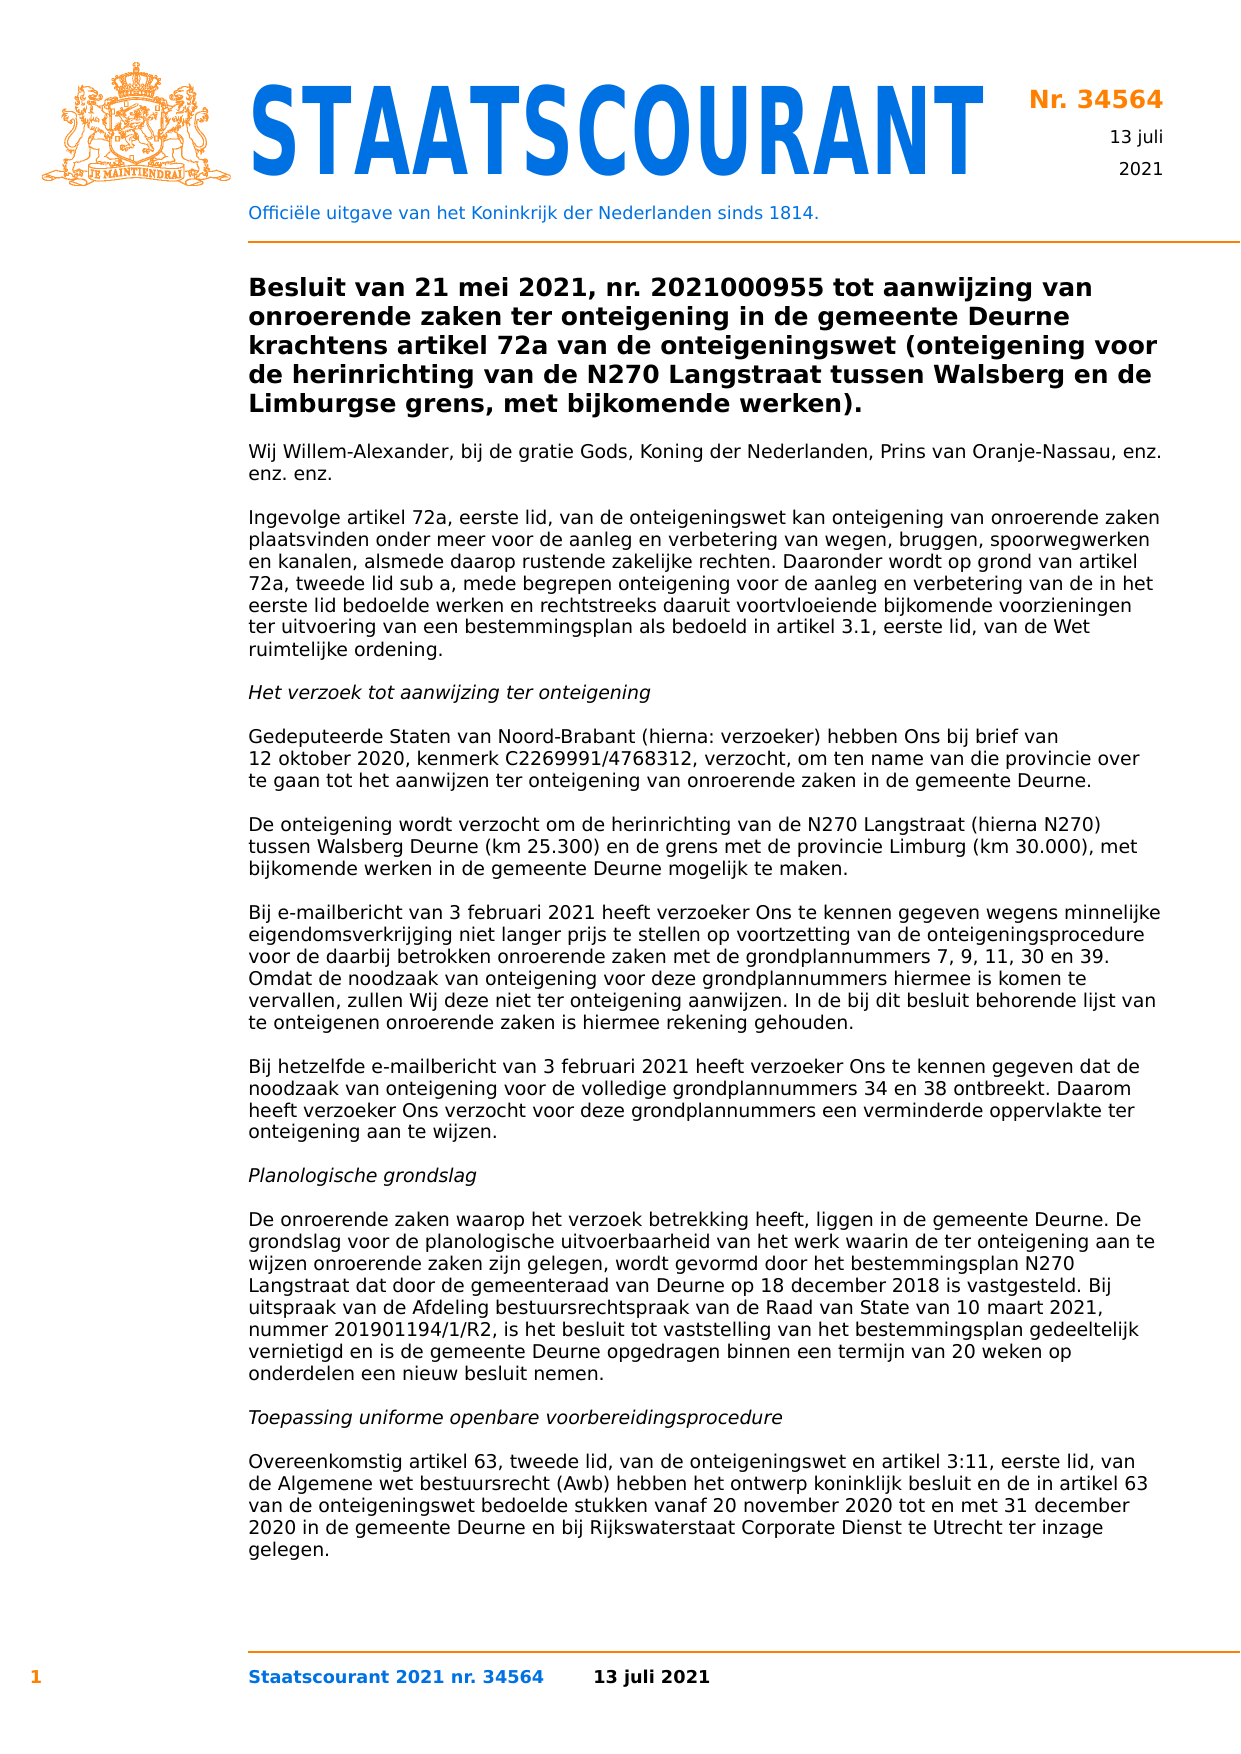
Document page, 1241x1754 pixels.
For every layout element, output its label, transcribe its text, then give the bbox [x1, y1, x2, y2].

table_header STAATSCOURANT [248, 62, 998, 203]
text Overeenkomstig artikel 63, tweede lid, van de onteigeningswet en artikel 3:11, eerste lid, van de Algemene wet bestuursrecht (Awb) hebben het ontwerp koninklijk besluit en de in artikel 63 van de onteigeningswet bedoelde stukken vanaf 20 november 2020 tot en met 31 december 2020 in de gemeente Deurne en bij Rijkswaterstaat Corporate Dienst te Utrecht ter inzage gelegen. [248, 1451, 1163, 1561]
picture [41, 62, 231, 186]
text Ingevolge artikel 72a, eerste lid, van de onteigeningswet kan onteigening van onroerende zaken plaatsvinden onder meer voor de aanleg en verbetering van wegen, bruggen, spoorwegwerken en kanalen, alsmede daarop rustende zakelijke rechten. Daaronder wordt op grond van artikel 72a, tweede lid sub a, mede begrepen onteigening voor de aanleg en verbetering van de in het eerste lid bedoelde werken en rechtstreeks daaruit voortvloeiende bijkomende voorzieningen ter uitvoering van een bestemmingsplan als bedoeld in artikel 3.1, eerste lid, van de Wet ruimtelijke ordening. [248, 507, 1163, 660]
subtitle Toepassing uniforme openbare voorbereidingsprocedure [248, 1407, 1163, 1429]
text Gedeputeerde Staten van Noord-Brabant (hierna: verzoeker) hebben Ons bij brief van 12 oktober 2020, kenmerk C2269991/4768312, verzocht, om ten name van die provincie over te gaan tot het aanwijzen ter onteigening van onroerende zaken in de gemeente Deurne. [248, 726, 1163, 792]
text Wij Willem-Alexander, bij de gratie Gods, Koning der Nederlanden, Prins van Oranje-Nassau, enz. enz. enz. [248, 441, 1163, 485]
table_cell Officiële uitgave van het Koninkrijk der Nederlanden sinds 1814. [248, 203, 1240, 241]
subtitle Planologische grondslag [248, 1165, 1163, 1187]
text De onteigening wordt verzocht om de herinrichting van de N270 Langstraat (hierna N270) tussen Walsberg Deurne (km 25.300) en de grens met de provincie Limburg (km 30.000), met bijkomende werken in de gemeente Deurne mogelijk te maken. [248, 814, 1163, 880]
text De onroerende zaken waarop het verzoek betrekking heeft, liggen in de gemeente Deurne. De grondslag voor de planologische uitvoerbaarheid van het werk waarin de ter onteigening aan te wijzen onroerende zaken zijn gelegen, wordt gevormd door het bestemmingsplan N270 Langstraat dat door de gemeenteraad van Deurne op 18 december 2018 is vastgesteld. Bij uitspraak van de Afdeling bestuursrechtspraak van de Raad van State van 10 maart 2021, nummer 201901194/1/R2, is het besluit tot vaststelling van het bestemmingsplan gedeeltelijk vernietigd en is de gemeente Deurne opgedragen binnen een termijn van 20 weken op onderdelen een nieuw besluit nemen. [248, 1209, 1163, 1385]
subtitle Het verzoek tot aanwijzing ter onteigening [248, 682, 1163, 704]
table_header Nr. 34564 [998, 62, 1240, 121]
text Bij hetzelfde e-mailbericht van 3 februari 2021 heeft verzoeker Ons te kennen gegeven dat de noodzaak van onteigening voor de volledige grondplannummers 34 en 38 ontbreekt. Daarom heeft verzoeker Ons verzocht voor deze grondplannummers een verminderde oppervlakte ter onteigening aan te wijzen. [248, 1056, 1163, 1143]
table_cell 2021 [998, 153, 1240, 203]
subtitle Besluit van 21 mei 2021, nr. 2021000955 tot aanwijzing van onroerende zaken ter onteigening in de gemeente Deurne krachtens artikel 72a van de onteigeningswet (onteigening voor de herinrichting van de N270 Langstraat tussen Walsberg en de Limburgse grens, met bijkomende werken). [248, 273, 1163, 419]
table_cell 13 juli [998, 121, 1240, 153]
table_header [25, 62, 248, 241]
text Bij e-mailbericht van 3 februari 2021 heeft verzoeker Ons te kennen gegeven wegens minnelijke eigendomsverkrijging niet langer prijs te stellen op voortzetting van de onteigeningsprocedure voor de daarbij betrokken onroerende zaken met de grondplannummers 7, 9, 11, 30 en 39. Omdat de noodzaak van onteigening voor deze grondplannummers hiermee is komen te vervallen, zullen Wij deze niet ter onteigening aanwijzen. In de bij dit besluit behorende lijst van te onteigenen onroerende zaken is hiermee rekening gehouden. [248, 902, 1163, 1034]
